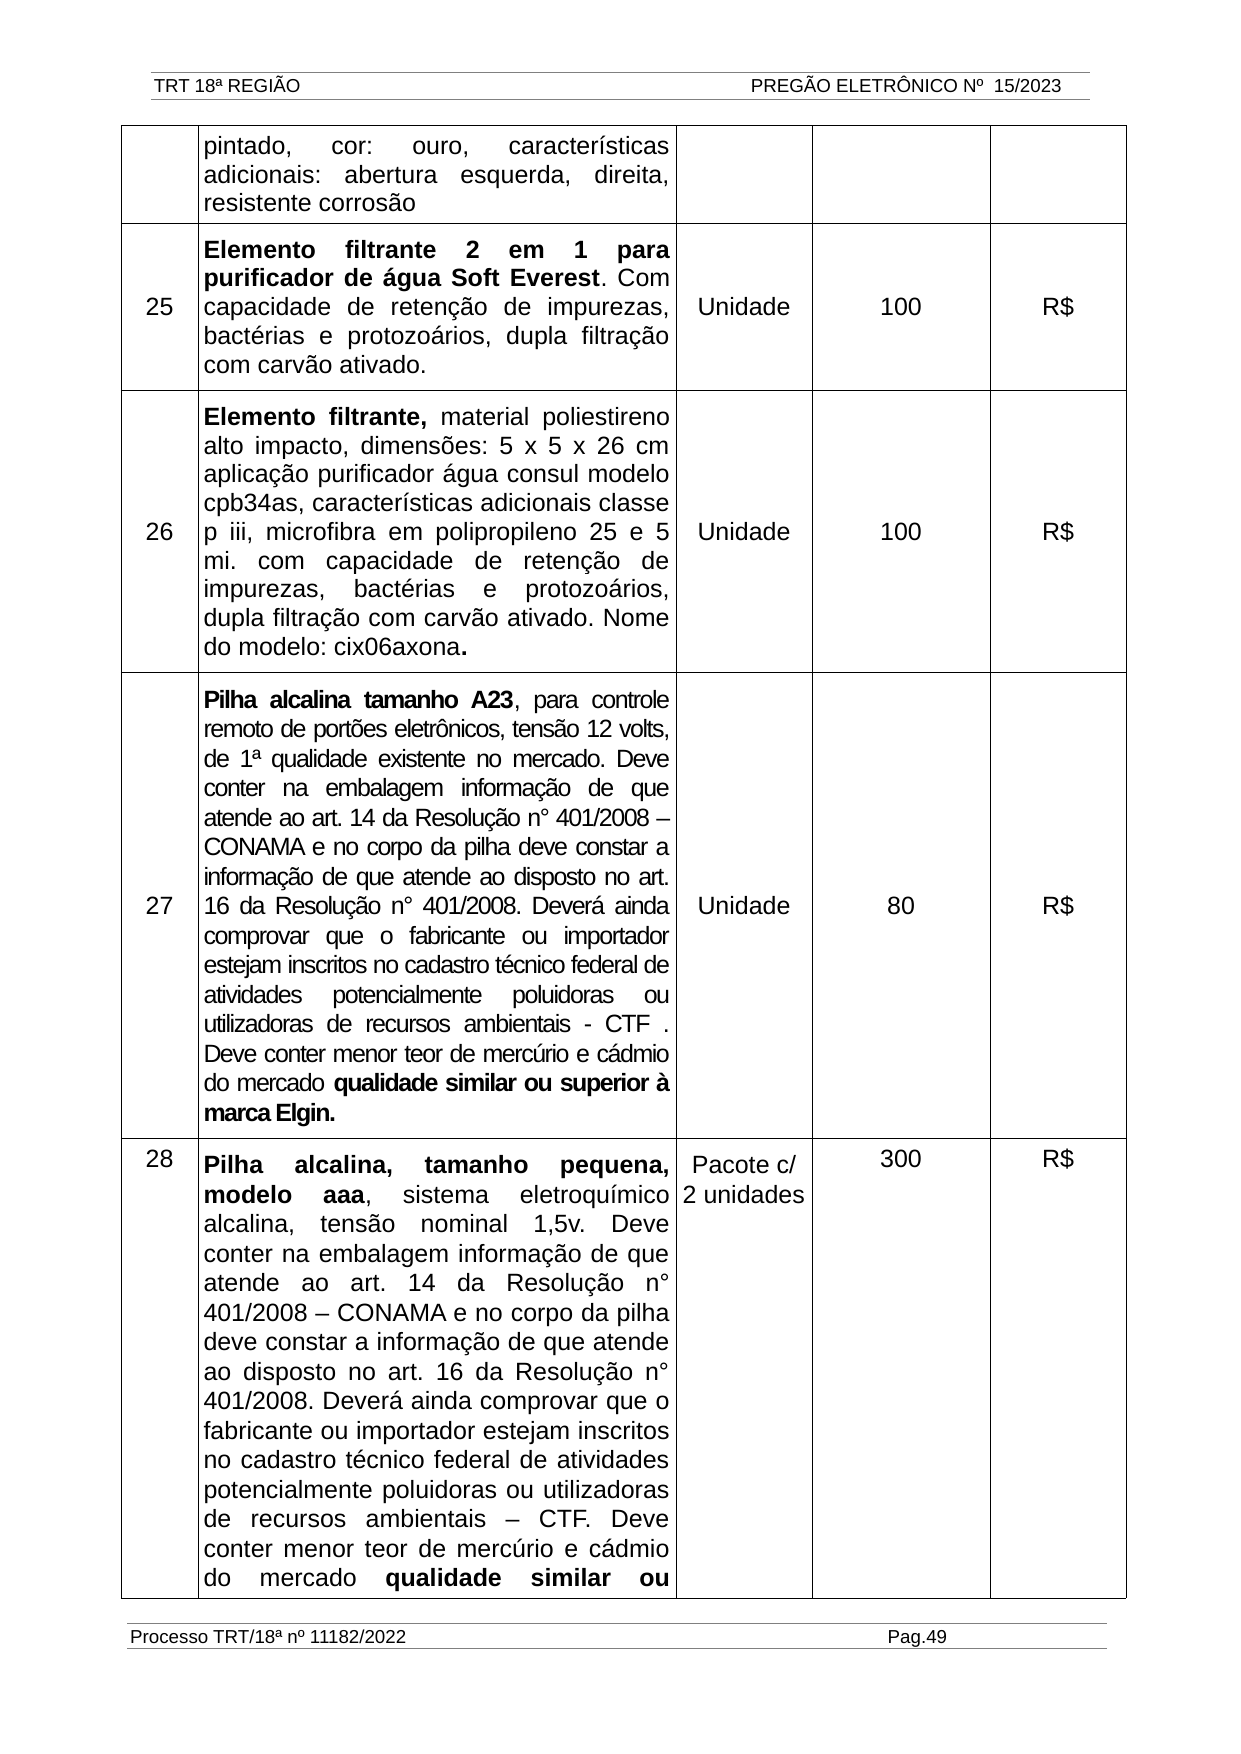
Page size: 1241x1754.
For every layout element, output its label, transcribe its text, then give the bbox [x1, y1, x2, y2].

table_cell 25 [122, 224, 198, 390]
table_cell 100 [813, 224, 990, 390]
table_cell Unidade [677, 673, 812, 1138]
table_cell Pilha alcalina, tamanho pequena, modelo aaa, sistema eletroquímico alcalina, tensão nominal 1,5v. Deve conter na embalagem informação de que atende ao art. 14 da Resolução n° 401/2008 – CONAMA e no corpo da pilha deve constar a informação de que atende ao disposto no art. 16 da Resolução n° 401/2008. Deverá ainda comprovar que o fabricante ou importador estejam inscritos no cadastro técnico federal de atividades potencialmente poluidoras ou utilizadoras de recursos ambientais – CTF. Deve conter menor teor de mercúrio e cádmio do mercado qualidade similar ou [199, 1139, 676, 1598]
table_cell [813, 126, 990, 223]
table_cell 27 [122, 673, 198, 1138]
table_cell 80 [813, 673, 990, 1138]
table_cell Pacote c/ 2 unidades [677, 1139, 812, 1598]
table_cell 26 [122, 391, 198, 672]
table_cell R$ [991, 673, 1126, 1138]
table_cell 100 [813, 391, 990, 672]
table_cell Elemento filtrante 2 em 1 para purificador de água Soft Everest. Com capacidade de retenção de impurezas, bactérias e protozoários, dupla filtração com carvão ativado. [199, 224, 676, 390]
table_cell 28 [122, 1139, 198, 1598]
table_cell [677, 126, 812, 223]
table_cell R$ [991, 1139, 1126, 1598]
table_cell R$ [991, 391, 1126, 672]
table_cell Pilha alcalina tamanho A23, para controle remoto de portões eletrônicos, tensão 12 volts, de 1ª qualidade existente no mercado. Deve conter na embalagem informação de que atende ao art. 14 da Resolução n° 401/2008 – CONAMA e no corpo da pilha deve constar a informação de que atende ao disposto no art. 16 da Resolução n° 401/2008. Deverá ainda comprovar que o fabricante ou importador estejam inscritos no cadastro técnico federal de atividades potencialmente poluidoras ou utilizadoras de recursos ambientais - CTF . Deve conter menor teor de mercúrio e cádmio do mercado qualidade similar ou superior à marca Elgin. [199, 673, 676, 1138]
table_cell Unidade [677, 224, 812, 390]
table_cell [991, 126, 1126, 223]
table_cell Elemento filtrante, material poliestireno alto impacto, dimensões: 5 x 5 x 26 cm aplicação purificador água consul modelo cpb34as, características adicionais classe p iii, microfibra em polipropileno 25 e 5 mi. com capacidade de retenção de impurezas, bactérias e protozoários, dupla filtração com carvão ativado. Nome do modelo: cix06axona. [199, 391, 676, 672]
table_cell pintado, cor: ouro, características adicionais: abertura esquerda, direita, resistente corrosão [199, 126, 676, 223]
table_cell R$ [991, 224, 1126, 390]
table_cell 300 [813, 1139, 990, 1598]
table_cell Unidade [677, 391, 812, 672]
table_cell [122, 126, 198, 223]
